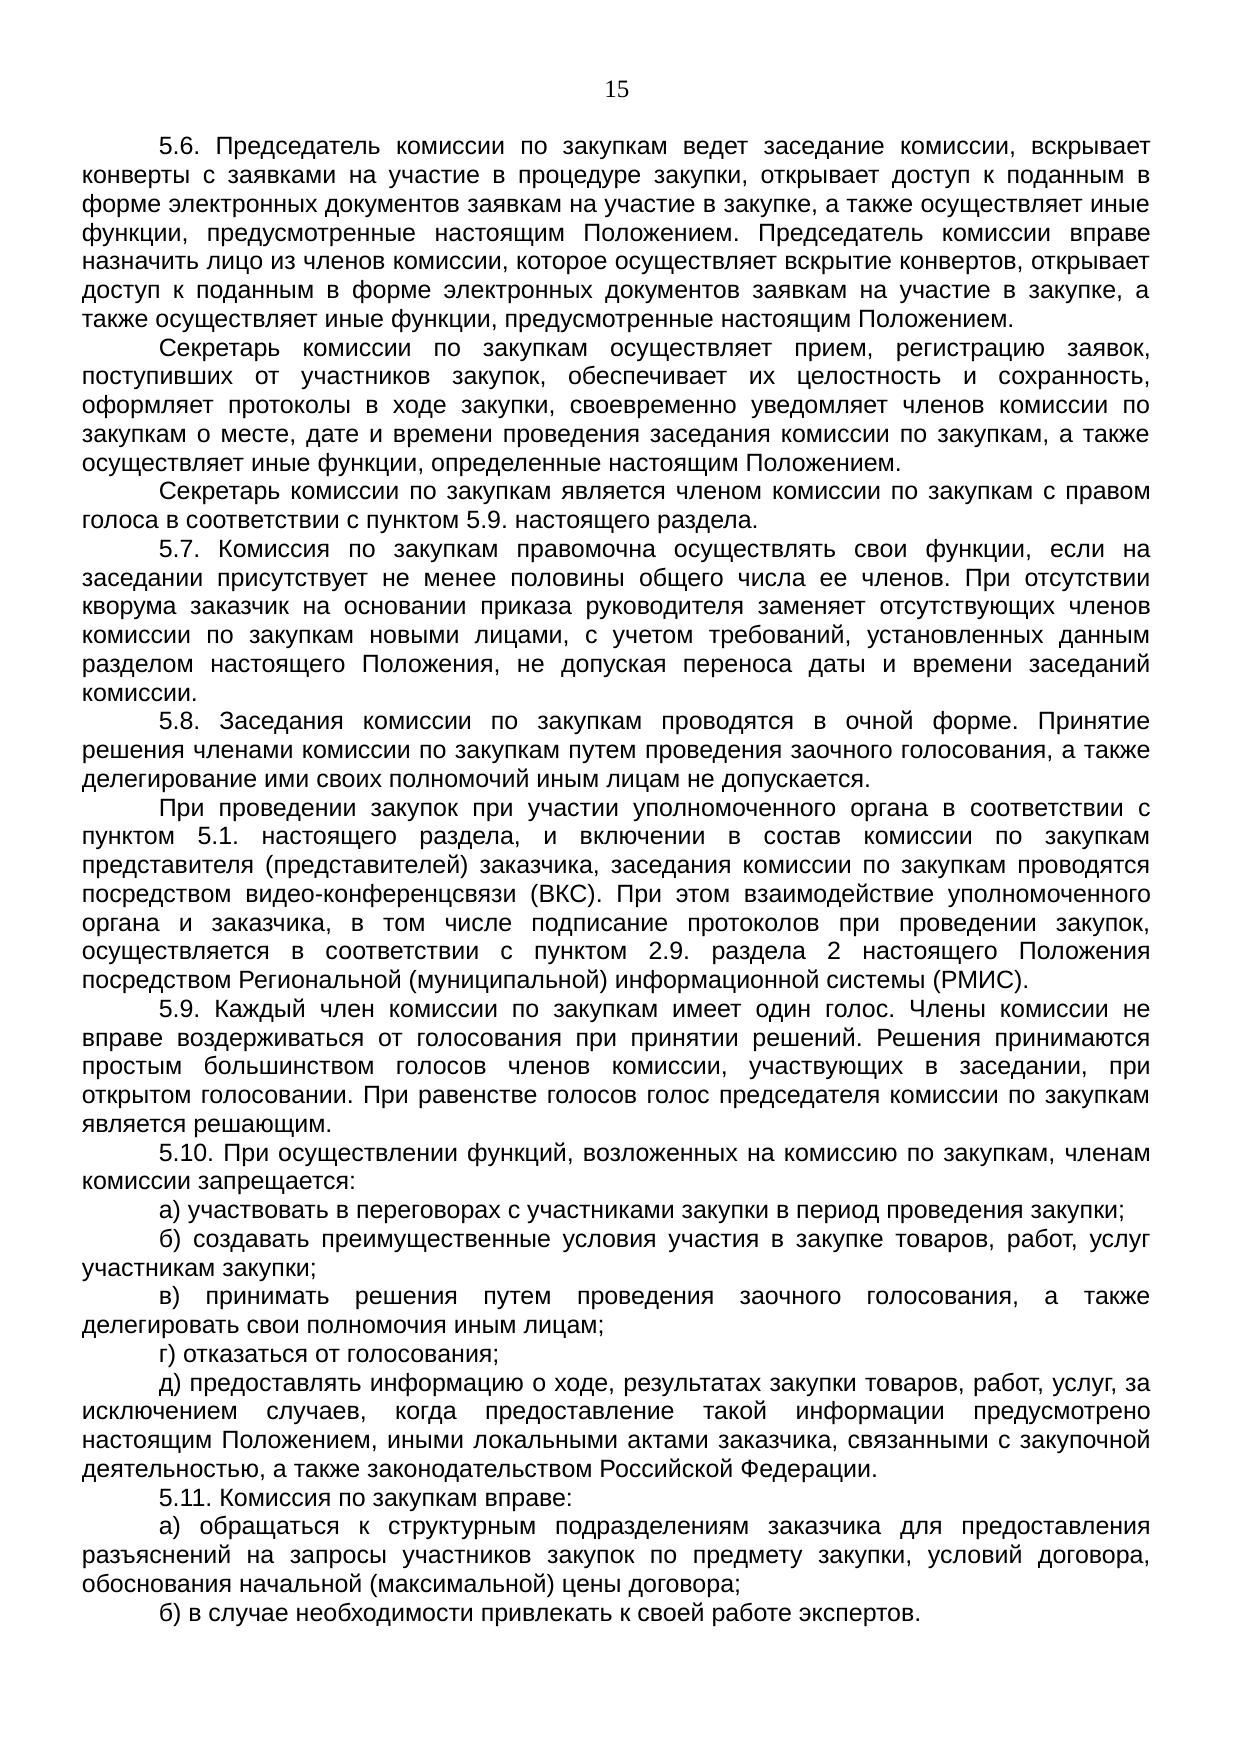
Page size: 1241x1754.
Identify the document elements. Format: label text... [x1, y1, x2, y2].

text а) обращаться к структурным подразделениям заказчика для предоставления разъяснений на запросы участников закупок по предмету закупки, условий договора, обоснования начальной (максимальной) цены договора; [82, 1511, 1152, 1597]
text б) в случае необходимости привлекать к своей работе экспертов. [82, 1597, 1152, 1626]
text 5.7. Комиссия по закупкам правомочна осуществлять свои функции, если на заседании присутствует не менее половины общего числа ее членов. При отсутствии кворума заказчик на основании приказа руководителя заменяет отсутствующих членов комиссии по закупкам новыми лицами, с учетом требований, установленных данным разделом настоящего Положения, не допуская переноса даты и времени заседаний комиссии. [82, 534, 1152, 706]
text Секретарь комиссии по закупкам осуществляет прием, регистрацию заявок, поступивших от участников закупок, обеспечивает их целостность и сохранность, оформляет протоколы в ходе закупки, своевременно уведомляет членов комиссии по закупкам о месте, дате и времени проведения заседания комиссии по закупкам, а также осуществляет иные функции, определенные настоящим Положением. [82, 332, 1152, 476]
text Секретарь комиссии по закупкам является членом комиссии по закупкам с правом голоса в соответствии с пунктом 5.9. настоящего раздела. [82, 476, 1152, 534]
text 5.10. При осуществлении функций, возложенных на комиссию по закупкам, членам комиссии запрещается: [82, 1137, 1152, 1195]
text При проведении закупок при участии уполномоченного органа в соответствии с пунктом 5.1. настоящего раздела, и включении в состав комиссии по закупкам представителя (представителей) заказчика, заседания комиссии по закупкам проводятся посредством видео-конференцсвязи (ВКС). При этом взаимодействие уполномоченного органа и заказчика, в том числе подписание протоколов при проведении закупок, осуществляется в соответствии с пунктом 2.9. раздела 2 настоящего Положения посредством Региональной (муниципальной) информационной системы (РМИС). [82, 792, 1152, 994]
text 5.9. Каждый член комиссии по закупкам имеет один голос. Члены комиссии не вправе воздерживаться от голосования при принятии решений. Решения принимаются простым большинством голосов членов комиссии, участвующих в заседании, при открытом голосовании. При равенстве голосов голос председателя комиссии по закупкам является решающим. [82, 994, 1152, 1137]
text а) участвовать в переговорах с участниками закупки в период проведения закупки; [82, 1195, 1152, 1224]
text 5.11. Комиссия по закупкам вправе: [82, 1482, 1152, 1511]
text 5.6. Председатель комиссии по закупкам ведет заседание комиссии, вскрывает конверты с заявками на участие в процедуре закупки, открывает доступ к поданным в форме электронных документов заявкам на участие в закупке, а также осуществляет иные функции, предусмотренные настоящим Положением. Председатель комиссии вправе назначить лицо из членов комиссии, которое осуществляет вскрытие конвертов, открывает доступ к поданным в форме электронных документов заявкам на участие в закупке, а также осуществляет иные функции, предусмотренные настоящим Положением. [82, 131, 1152, 332]
text д) предоставлять информацию о ходе, результатах закупки товаров, работ, услуг, за исключением случаев, когда предоставление такой информации предусмотрено настоящим Положением, иными локальными актами заказчика, связанными с закупочной деятельностью, а также законодательством Российской Федерации. [82, 1367, 1152, 1482]
text б) создавать преимущественные условия участия в закупке товаров, работ, услуг участникам закупки; [82, 1224, 1152, 1281]
text г) отказаться от голосования; [82, 1339, 1152, 1367]
text в) принимать решения путем проведения заочного голосования, а также делегировать свои полномочия иным лицам; [82, 1281, 1152, 1339]
text 5.8. Заседания комиссии по закупкам проводятся в очной форме. Принятие решения членами комиссии по закупкам путем проведения заочного голосования, а также делегирование ими своих полномочий иным лицам не допускается. [82, 706, 1152, 792]
